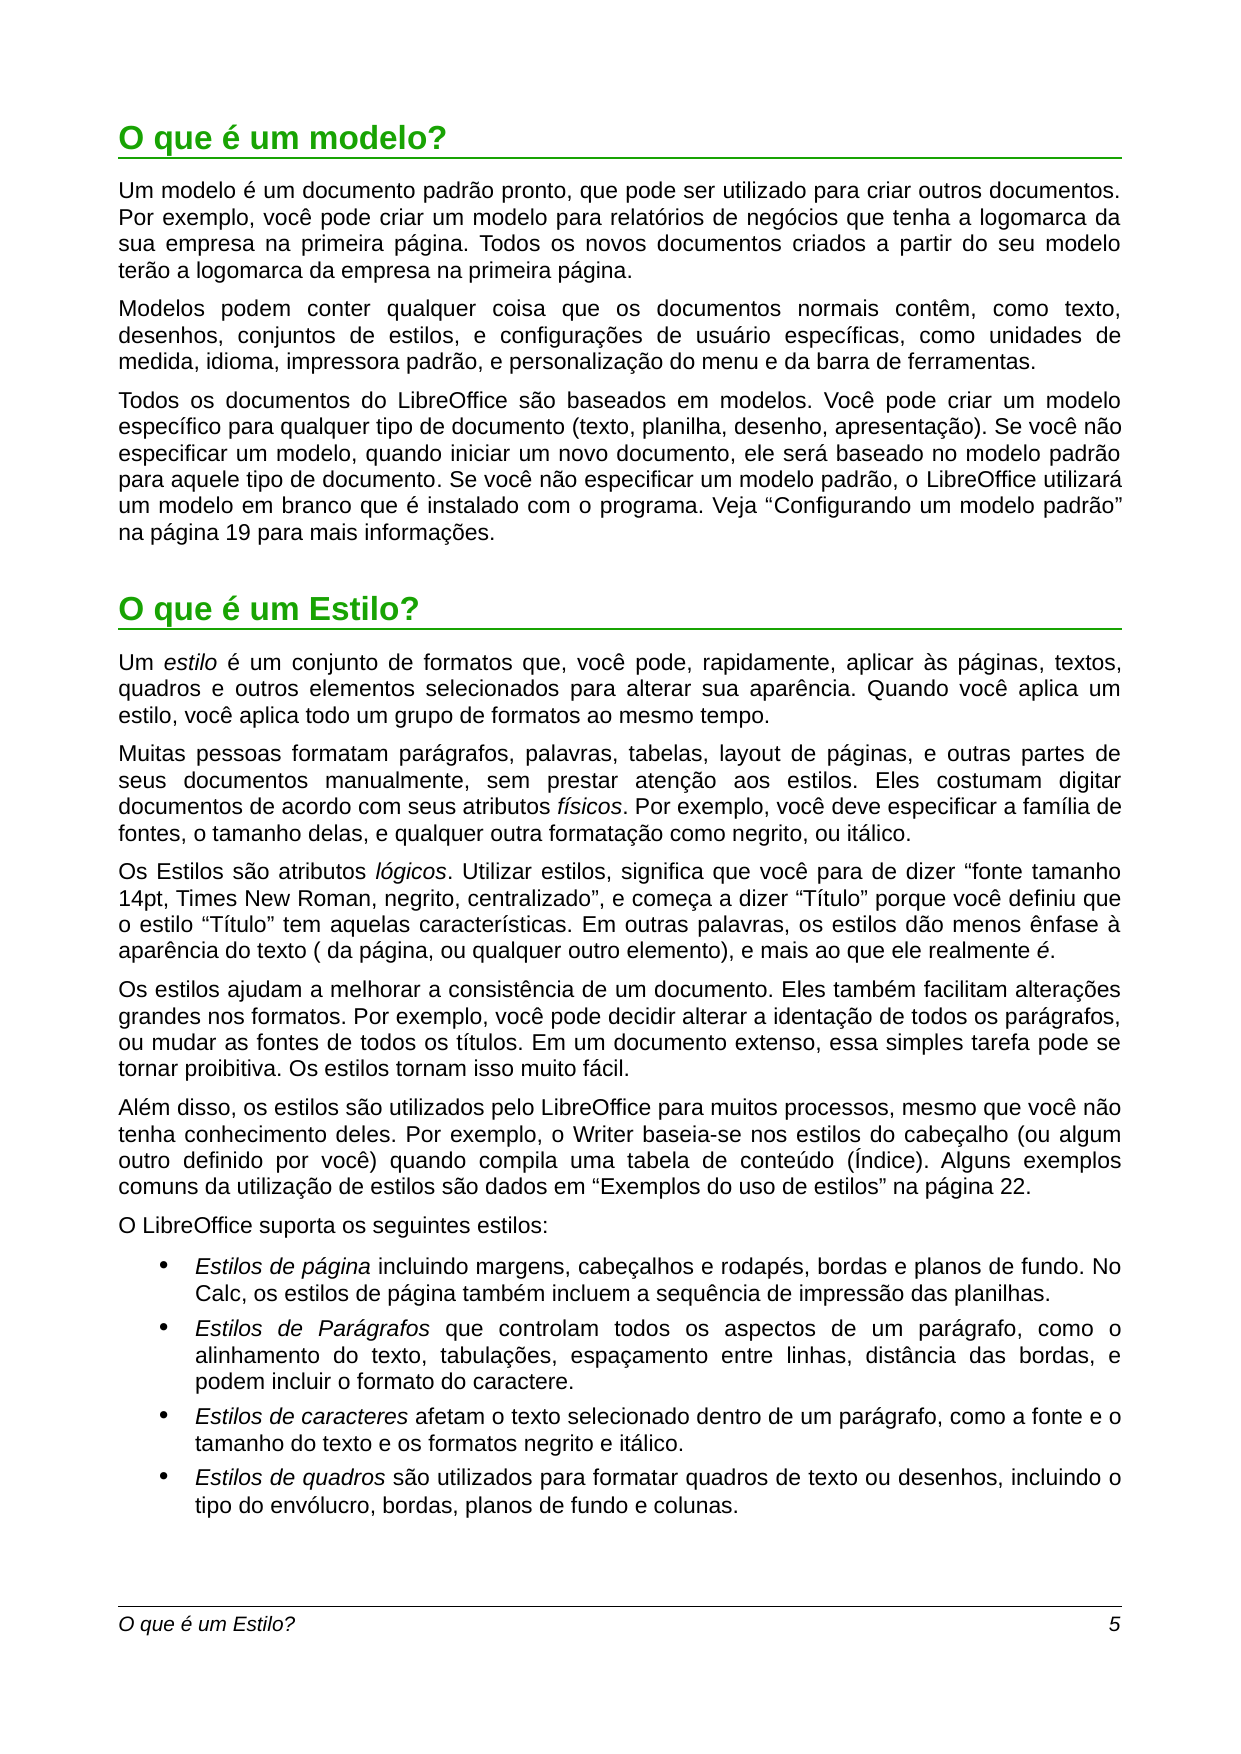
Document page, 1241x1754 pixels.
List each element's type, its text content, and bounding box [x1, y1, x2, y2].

text Os Estilos são atributos lógicos. Utilizar estilos, significa que você para de dizer “fonte tamanho 14pt, Times New Roman, negrito, centralizado”, e começa a dizer “Título” porque você definiu que o estilo “Título” tem aquelas características. Em outras palavras, os estilos dão menos ênfase à aparência do texto ( da página, ou qualquer outro elemento), e mais ao que ele realmente é. [118, 858, 1122, 964]
text Todos os documentos do LibreOffice são baseados em modelos. Você pode criar um modelo específico para qualquer tipo de documento (texto, planilha, desenho, apresentação). Se você não especificar um modelo, quando iniciar um novo documento, ele será baseado no modelo padrão para aquele tipo de documento. Se você não especificar um modelo padrão, o LibreOffice utilizará um modelo em branco que é instalado com o programa. Veja “Configurando um modelo padrão” na página 19 para mais informações. [118, 387, 1122, 545]
text Além disso, os estilos são utilizados pelo LibreOffice para muitos processos, mesmo que você não tenha conhecimento deles. Por exemplo, o Writer baseia-se nos estilos do cabeçalho (ou algum outro definido por você) quando compila uma tabela de conteúdo (Índice). Alguns exemplos comuns da utilização de estilos são dados em “Exemplos do uso de estilos” na página 22. [118, 1094, 1122, 1199]
text Os estilos ajudam a melhorar a consistência de um documento. Eles também facilitam alterações grandes nos formatos. Por exemplo, você pode decidir alterar a identação de todos os parágrafos, ou mudar as fontes de todos os títulos. Em um documento extenso, essa simples tarefa pode se tornar proibitiva. Os estilos tornam isso muito fácil. [118, 976, 1122, 1082]
list Estilos de Parágrafos que controlam todos os aspectos de um parágrafo, como o alinhamento do texto, tabulações, espaçamento entre linhas, distância das bordas, e podem incluir o formato do caractere. [156, 1313, 1122, 1394]
text Muitas pessoas formatam parágrafos, palavras, tabelas, layout de páginas, e outras partes de seus documentos manualmente, sem prestar atenção aos estilos. Eles costumam digitar documentos de acordo com seus atributos físicos. Por exemplo, você deve especificar a família de fontes, o tamanho delas, e qualquer outra formatação como negrito, ou itálico. [118, 740, 1122, 846]
text O LibreOffice suporta os seguintes estilos: [118, 1212, 1122, 1238]
subtitle O que é um Estilo? [118, 589, 1122, 628]
list Estilos de quadros são utilizados para formatar quadros de texto ou desenhos, incluindo o tipo do envólucro, bordas, planos de fundo e colunas. [156, 1463, 1122, 1518]
text Um modelo é um documento padrão pronto, que pode ser utilizado para criar outros documentos. Por exemplo, você pode criar um modelo para relatórios de negócios que tenha a logomarca da sua empresa na primeira página. Todos os novos documentos criados a partir do seu modelo terão a logomarca da empresa na primeira página. [118, 177, 1122, 283]
text Modelos podem conter qualquer coisa que os documentos normais contêm, como texto, desenhos, conjuntos de estilos, e configurações de usuário específicas, como unidades de medida, idioma, impressora padrão, e personalização do menu e da barra de ferramentas. [118, 295, 1122, 374]
list Estilos de página incluindo margens, cabeçalhos e rodapés, bordas e planos de fundo. No Calc, os estilos de página também incluem a sequência de impressão das planilhas. [156, 1251, 1122, 1306]
subtitle O que é um modelo? [118, 118, 1122, 157]
list Estilos de caracteres afetam o texto selecionado dentro de um parágrafo, como a fonte e o tamanho do texto e os formatos negrito e itálico. [156, 1401, 1122, 1456]
text Um estilo é um conjunto de formatos que, você pode, rapidamente, aplicar às páginas, textos, quadros e outros elementos selecionados para alterar sua aparência. Quando você aplica um estilo, você aplica todo um grupo de formatos ao mesmo tempo. [118, 649, 1122, 728]
